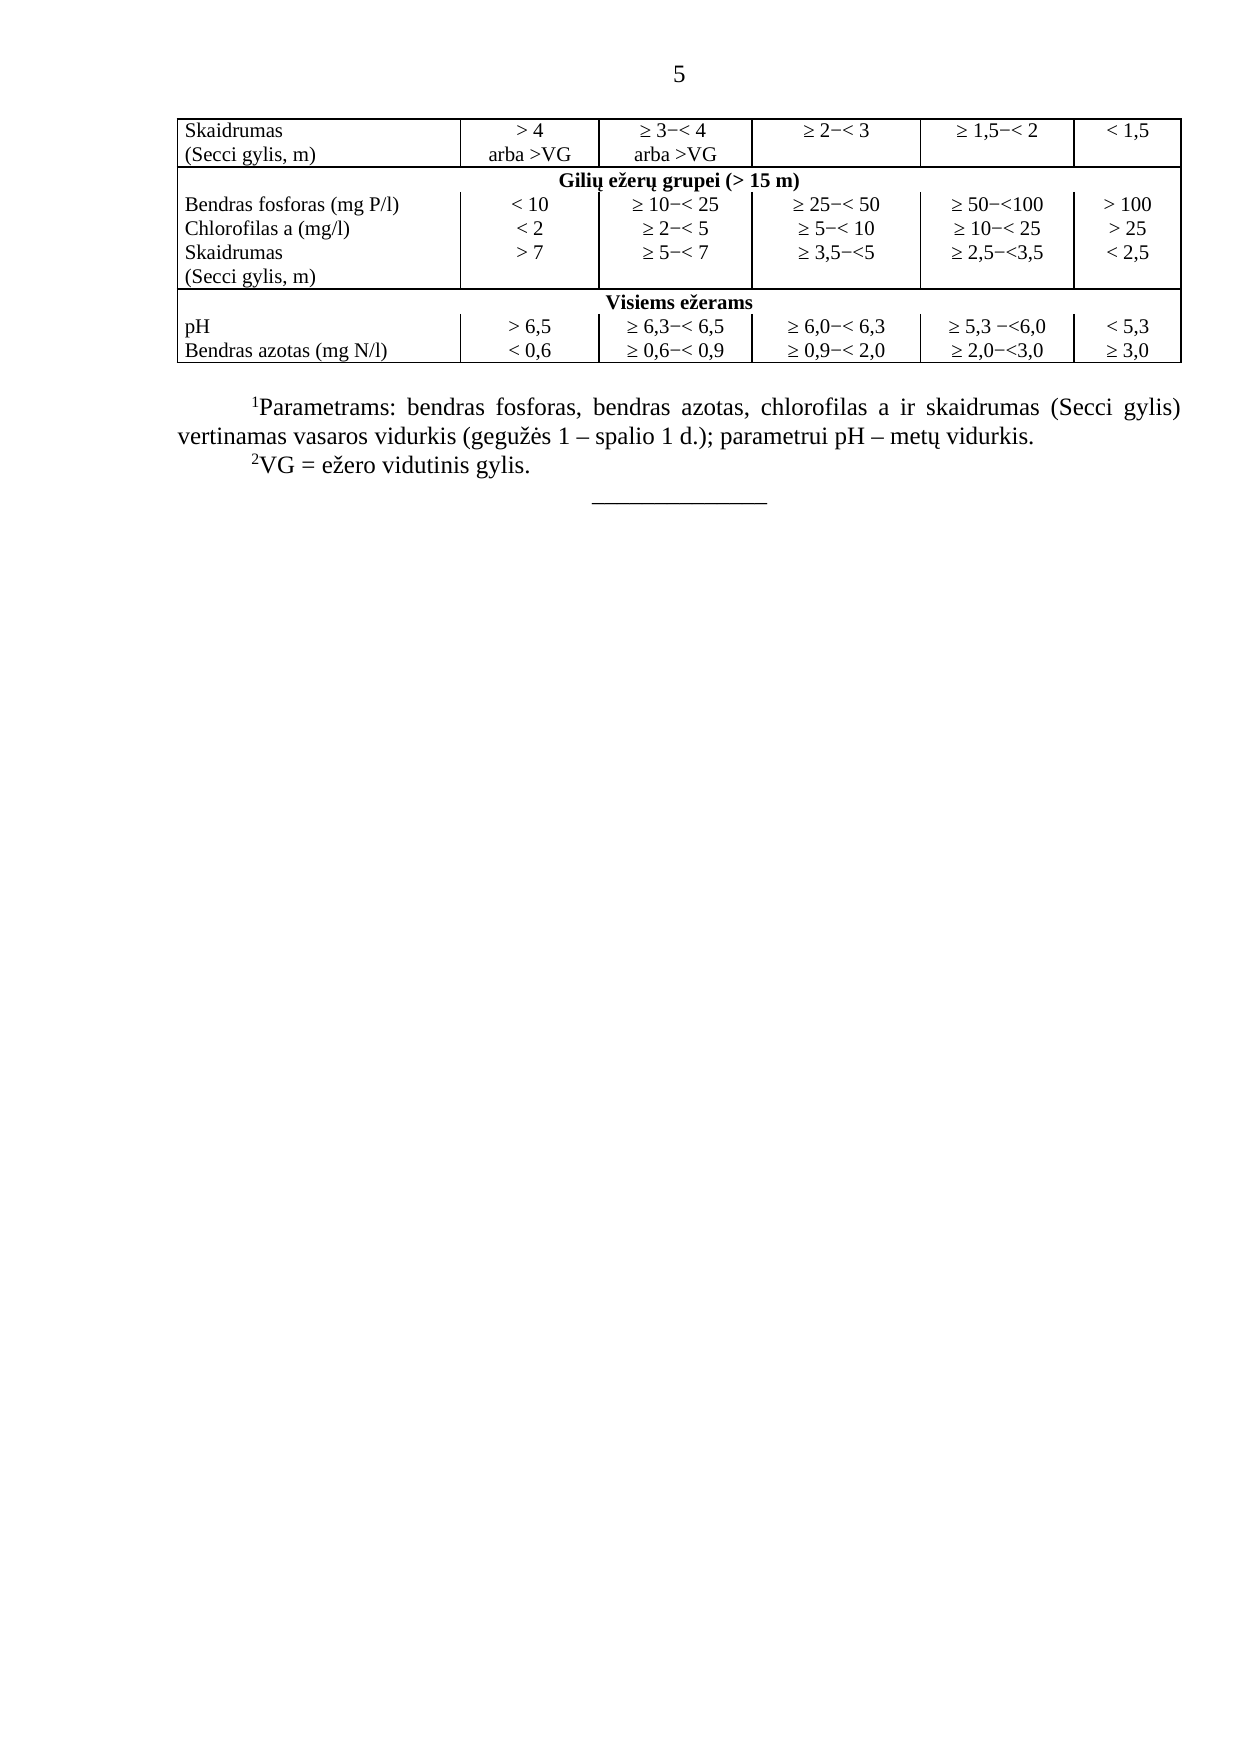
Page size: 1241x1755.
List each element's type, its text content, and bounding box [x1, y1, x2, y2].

table_cell Skaidrumas (Secci gylis, m) [178, 240, 460, 288]
table_cell Bendras fosforas (mg P/l) [178, 192, 460, 216]
table_cell ≥ 1,5−< 2 [921, 120, 1073, 166]
table_cell < 10 [461, 192, 598, 216]
table_cell pH [178, 314, 460, 338]
table_cell Gilių ežerų grupei (> 15 m) [178, 168, 1180, 192]
table_cell > 100 [1075, 192, 1180, 216]
table_cell < 1,5 [1075, 120, 1180, 166]
table_cell Bendras azotas (mg N/l) [178, 338, 460, 362]
table_cell > 7 [461, 240, 598, 288]
table_cell ≥ 5−< 7 [600, 240, 751, 288]
table_cell < 2,5 [1075, 240, 1180, 288]
table_cell > 4 arba >VG [461, 120, 598, 166]
table_cell ≥ 2,0−<3,0 [921, 338, 1073, 362]
table_cell ≥ 50−<100 [921, 192, 1073, 216]
table_cell ≥ 10−< 25 [921, 216, 1073, 240]
text 1Parametrams: bendras fosforas, bendras azotas, chlorofilas a ir skaidrumas (Secci gylis) vertinamas vasaros vidurkis (gegužės 1 – spalio 1 d.); parametrui pH – metų vidurkis. [177, 392, 1181, 450]
text ______________ [177, 478, 1181, 507]
table_cell ≥ 6,3−< 6,5 [600, 314, 751, 338]
table_cell ≥ 0,6−< 0,9 [600, 338, 751, 362]
table_cell > 6,5 [461, 314, 598, 338]
table_cell Visiems ežerams [178, 290, 1180, 314]
table_cell Chlorofilas a (mg/l) [178, 216, 460, 240]
table_cell ≥ 6,0−< 6,3 [753, 314, 920, 338]
table_cell < 5,3 [1075, 314, 1180, 338]
table_cell Skaidrumas (Secci gylis, m) [178, 120, 460, 166]
table_cell ≥ 2−< 3 [753, 120, 920, 166]
table_cell ≥ 3,5−<5 [753, 240, 920, 288]
table_cell ≥ 3−< 4 arba >VG [600, 120, 751, 166]
table_cell < 2 [461, 216, 598, 240]
table_cell ≥ 2−< 5 [600, 216, 751, 240]
table_cell < 0,6 [461, 338, 598, 362]
table_cell ≥ 2,5−<3,5 [921, 240, 1073, 288]
text 2VG = ežero vidutinis gylis. [177, 450, 1181, 478]
table_cell ≥ 5,3 −<6,0 [921, 314, 1073, 338]
table_cell ≥ 3,0 [1075, 338, 1180, 362]
table_cell ≥ 0,9−< 2,0 [753, 338, 920, 362]
table_cell ≥ 5−< 10 [753, 216, 920, 240]
table_cell ≥ 25−< 50 [753, 192, 920, 216]
table_cell ≥ 10−< 25 [600, 192, 751, 216]
table_cell > 25 [1075, 216, 1180, 240]
